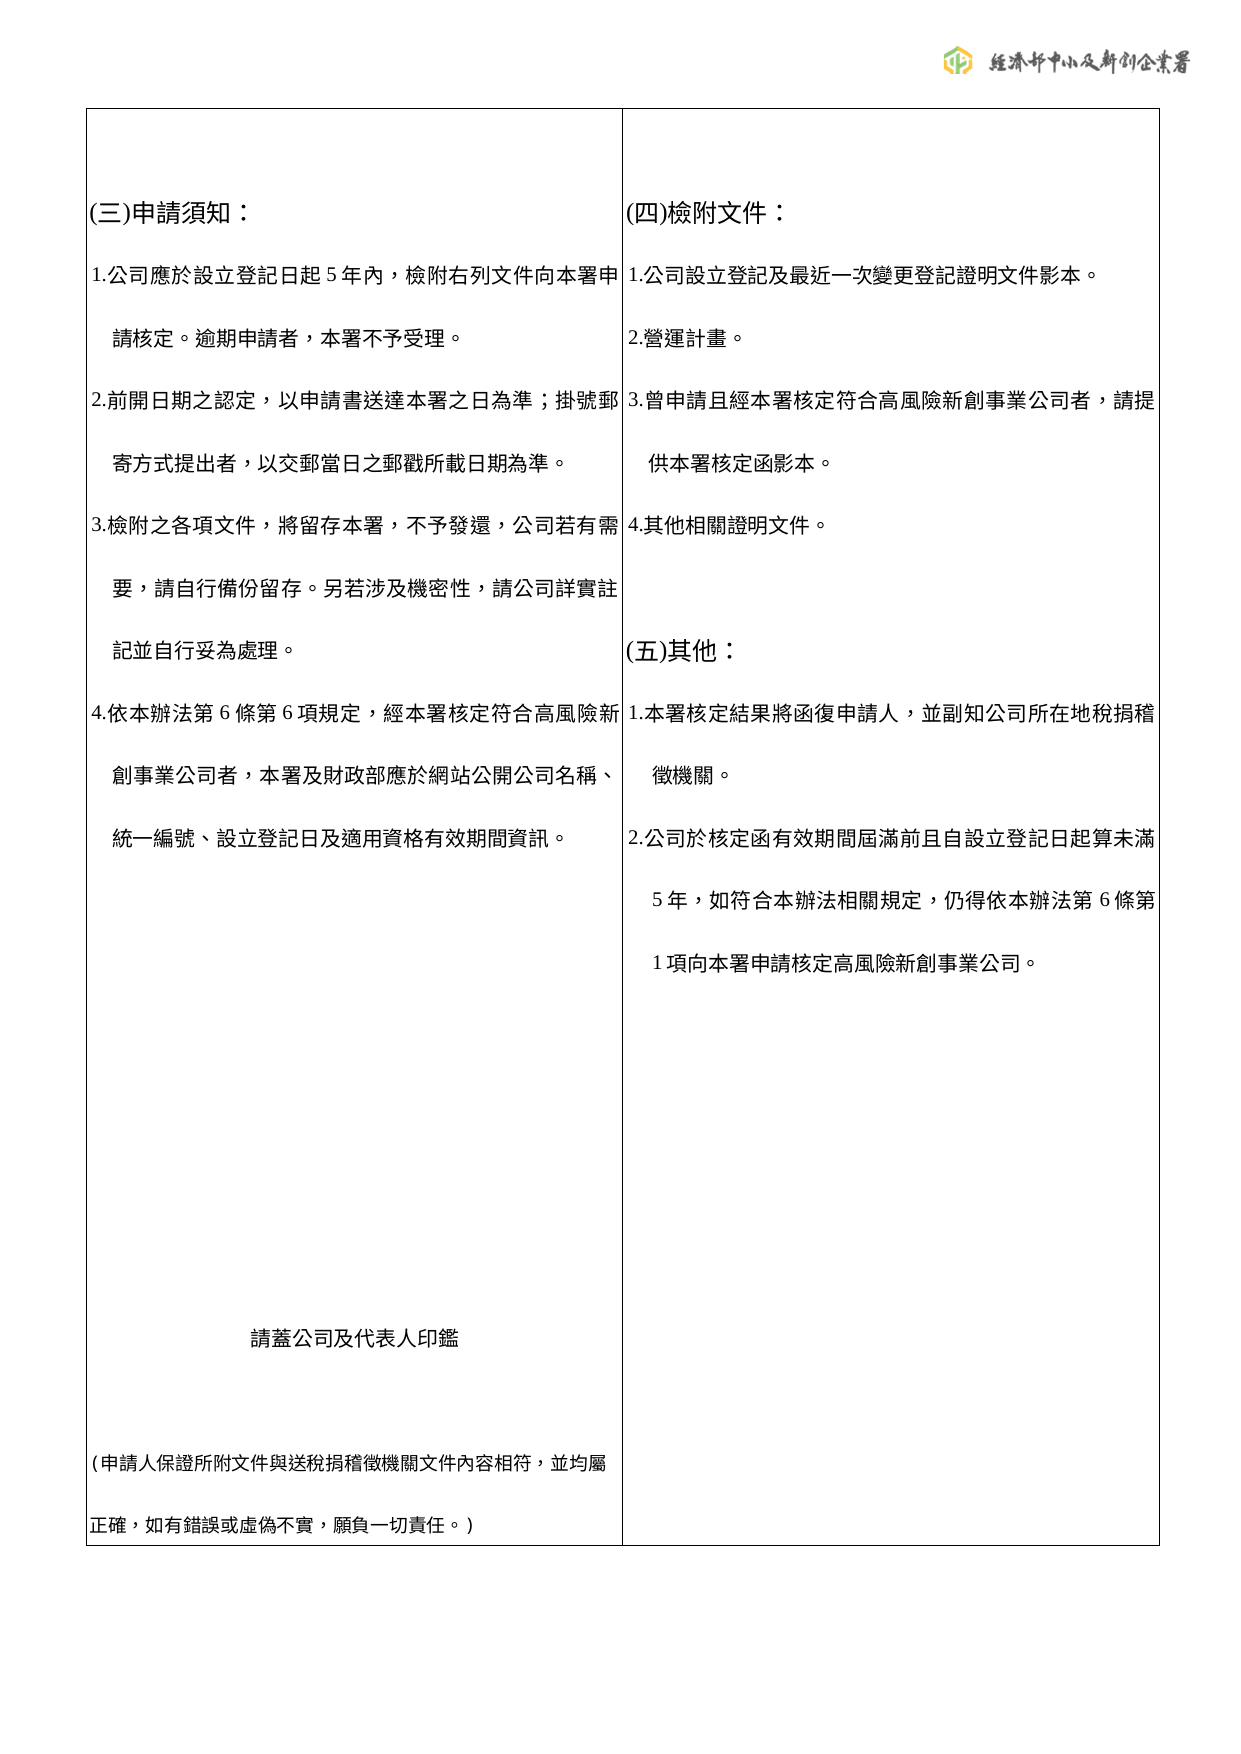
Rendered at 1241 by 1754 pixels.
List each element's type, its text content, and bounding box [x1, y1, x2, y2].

table_cell [1160, 108, 1164, 1233]
table_cell 請蓋公司及代表人印鑑 (申請人保證所附文件與送稅捐稽徵機關文件內容相符，並均屬正確，如有錯誤或虛偽不實，願負一切責任。) [87, 1233, 622, 1545]
table_cell (三)申請須知： 1.公司應於設立登記日起5年內，檢附右列文件向本署申請核定。逾期申請者，本署不予受理。 2.前開日期之認定，以申請書送達本署之日為準；掛號郵寄方式提出者，以交郵當日之郵戳所載日期為準。 3.檢附之各項文件，將留存本署，不予發還，公司若有需要，請自行備份留存。另若涉及機密性，請公司詳實註記並自行妥為處理。 4.依本辦法第6條第6項規定，經本署核定符合高風險新創事業公司者，本署及財政部應於網站公開公司名稱、統一編號、設立登記日及適用資格有效期間資訊。 [87, 109, 622, 1233]
table_cell [76, 1233, 86, 1545]
table_cell [1160, 1233, 1164, 1545]
table_cell (四)檢附文件： 1.公司設立登記及最近一次變更登記證明文件影本。 2.營運計畫。 3.曾申請且經本署核定符合高風險新創事業公司者，請提供本署核定函影本。 4.其他相關證明文件。 (五)其他： 1.本署核定結果將函復申請人，並副知公司所在地稅捐稽徵機關。 2.公司於核定函有效期間屆滿前且自設立登記日起算未滿5年，如符合本辦法相關規定，仍得依本辦法第6條第1項向本署申請核定高風險新創事業公司。 [623, 109, 1159, 1545]
table_cell [76, 108, 86, 1233]
